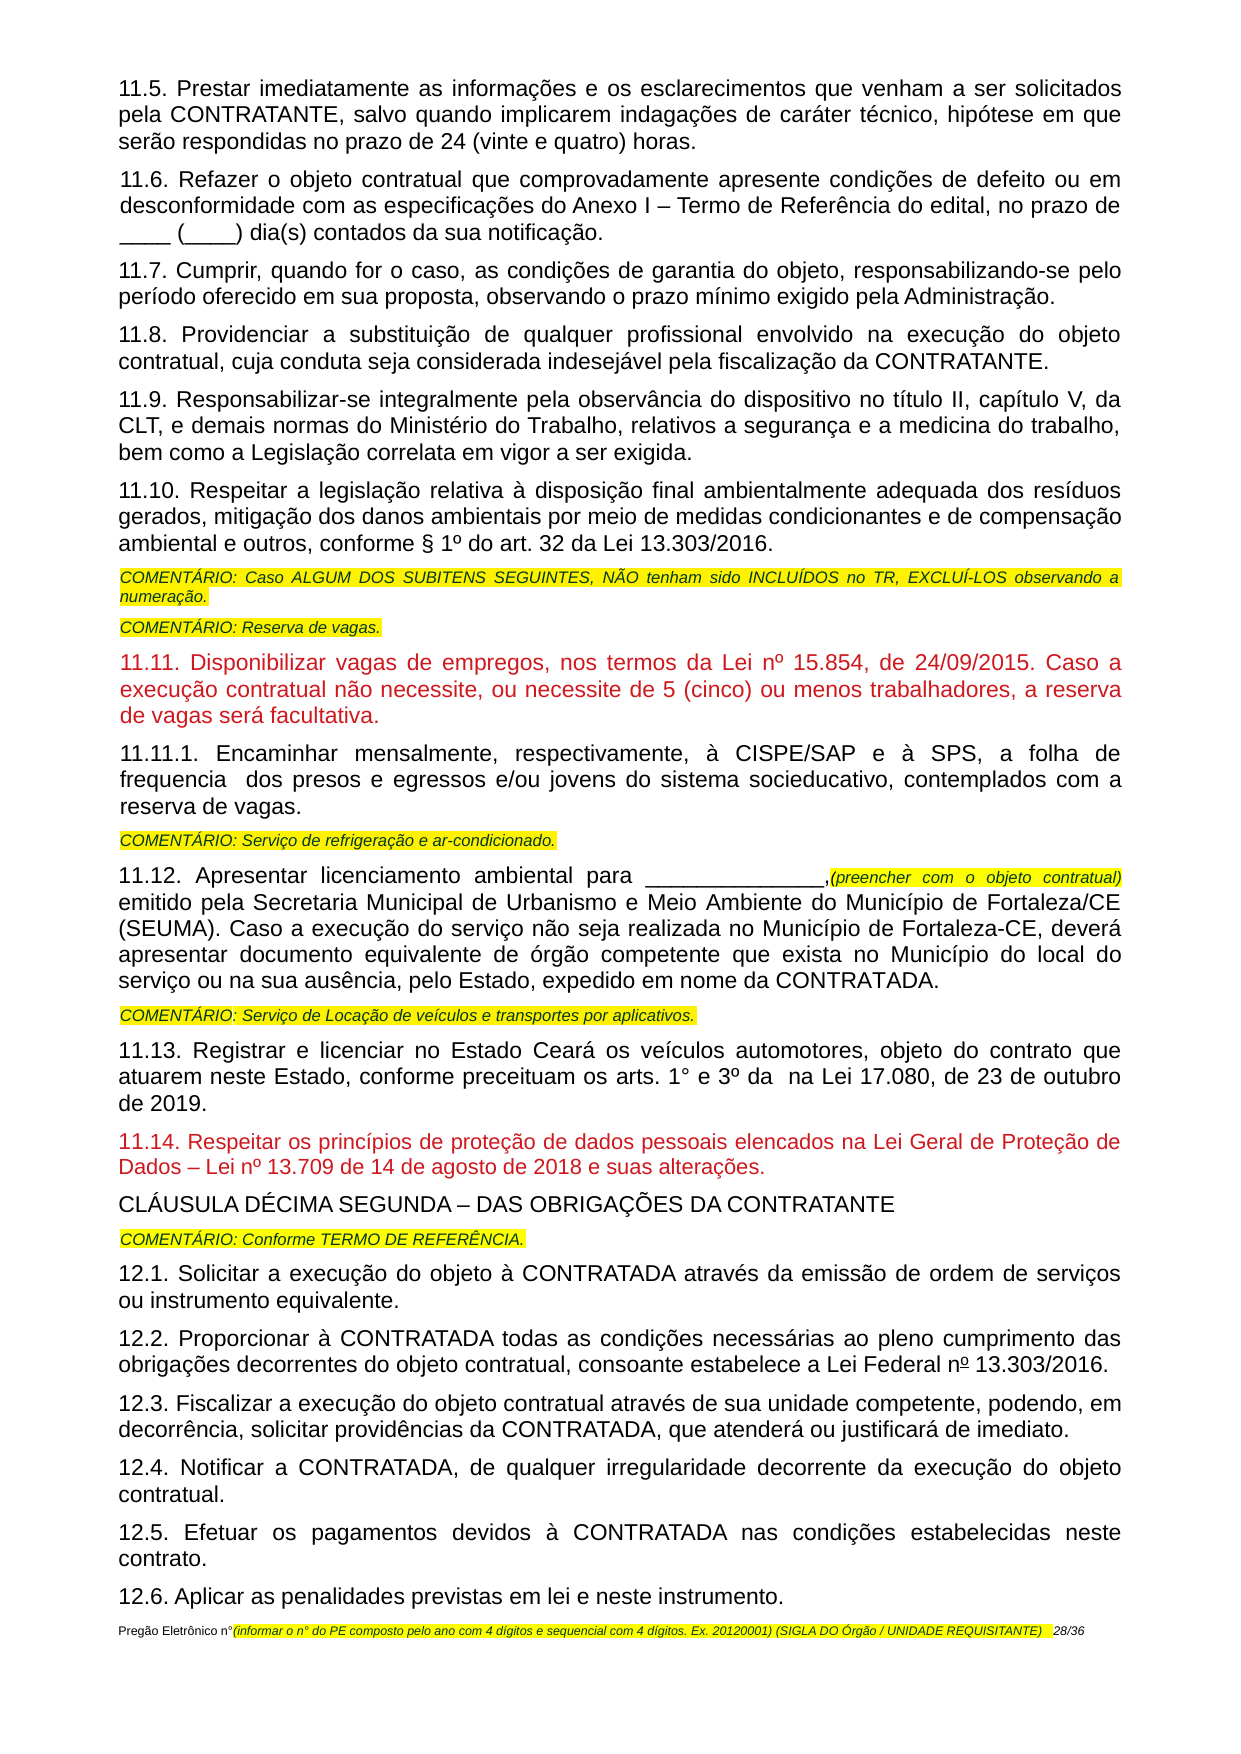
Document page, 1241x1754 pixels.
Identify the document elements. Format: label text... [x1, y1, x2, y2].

text 11.8. Providenciar a substituição de qualquer profissional envolvido na execução do objeto contratual, cuja conduta seja considerada indesejável pela fiscalização da CONTRATANTE. [118, 321, 1122, 374]
text 11.7. Cumprir, quando for o caso, as condições de garantia do objeto, responsabilizando-se pelo período oferecido em sua proposta, observando o prazo mínimo exigido pela Administração. [118, 257, 1122, 309]
text CLÁUSULA DÉCIMA SEGUNDA – DAS OBRIGAÇÕES DA CONTRATANTE [118, 1191, 1122, 1217]
text 11.11.1. Encaminhar mensalmente, respectivamente, à CISPE/SAP e à SPS, a folha de frequencia dos presos e egressos e/ou jovens do sistema socieducativo, contemplados com a reserva de vagas. [119, 740, 1122, 819]
text 12.1. Solicitar a execução do objeto à CONTRATADA através da emissão de ordem de serviços ou instrumento equivalente. [118, 1260, 1122, 1313]
text 11.10. Respeitar a legislação relativa à disposição final ambientalmente adequada dos resíduos gerados, mitigação dos danos ambientais por meio de medidas condicionantes e de compensação ambiental e outros, conforme § 1º do art. 32 da Lei 13.303/2016. [118, 477, 1122, 556]
text 11.6. Refazer o objeto contratual que comprovadamente apresente condições de defeito ou em desconformidade com as especificações do Anexo I – Termo de Referência do edital, no prazo de ____ (____) dia(s) contados da sua notificação. [119, 166, 1122, 245]
text 11.9. Responsabilizar-se integralmente pela observância do dispositivo no título II, capítulo V, da CLT, e demais normas do Ministério do Trabalho, relativos a segurança e a medicina do trabalho, bem como a Legislação correlata em vigor a ser exigida. [118, 386, 1122, 465]
text 11.13. Registrar e licenciar no Estado Ceará os veículos automotores, objeto do contrato que atuarem neste Estado, conforme preceituam os arts. 1° e 3º da na Lei 17.080, de 23 de outubro de 2019. [118, 1037, 1122, 1116]
text 11.11. Disponibilizar vagas de empregos, nos termos da Lei nº 15.854, de 24/09/2015. Caso a execução contratual não necessite, ou necessite de 5 (cinco) ou menos trabalhadores, a reserva de vagas será facultativa. [119, 649, 1122, 728]
text COMENTÁRIO: Conforme TERMO DE REFERÊNCIA. [120, 1229, 1122, 1248]
text 12.2. Proporcionar à CONTRATADA todas as condições necessárias ao pleno cumprimento das obrigações decorrentes do objeto contratual, consoante estabelece a Lei Federal no 13.303/2016. [118, 1325, 1122, 1378]
text COMENTÁRIO: Serviço de Locação de veículos e transportes por aplicativos. [119, 1006, 1122, 1025]
text 12.5. Efetuar os pagamentos devidos à CONTRATADA nas condições estabelecidas neste contrato. [118, 1519, 1122, 1571]
text 12.3. Fiscalizar a execução do objeto contratual através de sua unidade competente, podendo, em decorrência, solicitar providências da CONTRATADA, que atenderá ou justificará de imediato. [118, 1389, 1122, 1442]
text 12.4. Notificar a CONTRATADA, de qualquer irregularidade decorrente da execução do objeto contratual. [118, 1454, 1122, 1507]
text 11.14. Respeitar os princípios de proteção de dados pessoais elencados na Lei Geral de Proteção de Dados – Lei nº 13.709 de 14 de agosto de 2018 e suas alterações. [118, 1128, 1122, 1179]
text COMENTÁRIO: Reserva de vagas. [119, 618, 1122, 637]
text 11.5. Prestar imediatamente as informações e os esclarecimentos que venham a ser solicitados pela CONTRATANTE, salvo quando implicarem indagações de caráter técnico, hipótese em que serão respondidas no prazo de 24 (vinte e quatro) horas. [118, 75, 1122, 154]
text COMENTÁRIO: Caso ALGUM DOS SUBITENS SEGUINTES, NÃO tenham sido INCLUÍDOS no TR, EXCLUÍ-LOS observando a numeração. [119, 568, 1122, 606]
text 11.12. Apresentar licenciamento ambiental para ______________,(preencher com o objeto contratual) emitido pela Secretaria Municipal de Urbanismo e Meio Ambiente do Município de Fortaleza/CE (SEUMA). Caso a execução do serviço não seja realizada no Município de Fortaleza-CE, deverá apresentar documento equivalente de órgão competente que exista no Município do local do serviço ou na sua ausência, pelo Estado, expedido em nome da CONTRATADA. [118, 862, 1122, 994]
text COMENTÁRIO: Serviço de refrigeração e ar-condicionado. [119, 831, 1122, 850]
text 12.6. Aplicar as penalidades previstas em lei e neste instrumento. [118, 1583, 1122, 1610]
